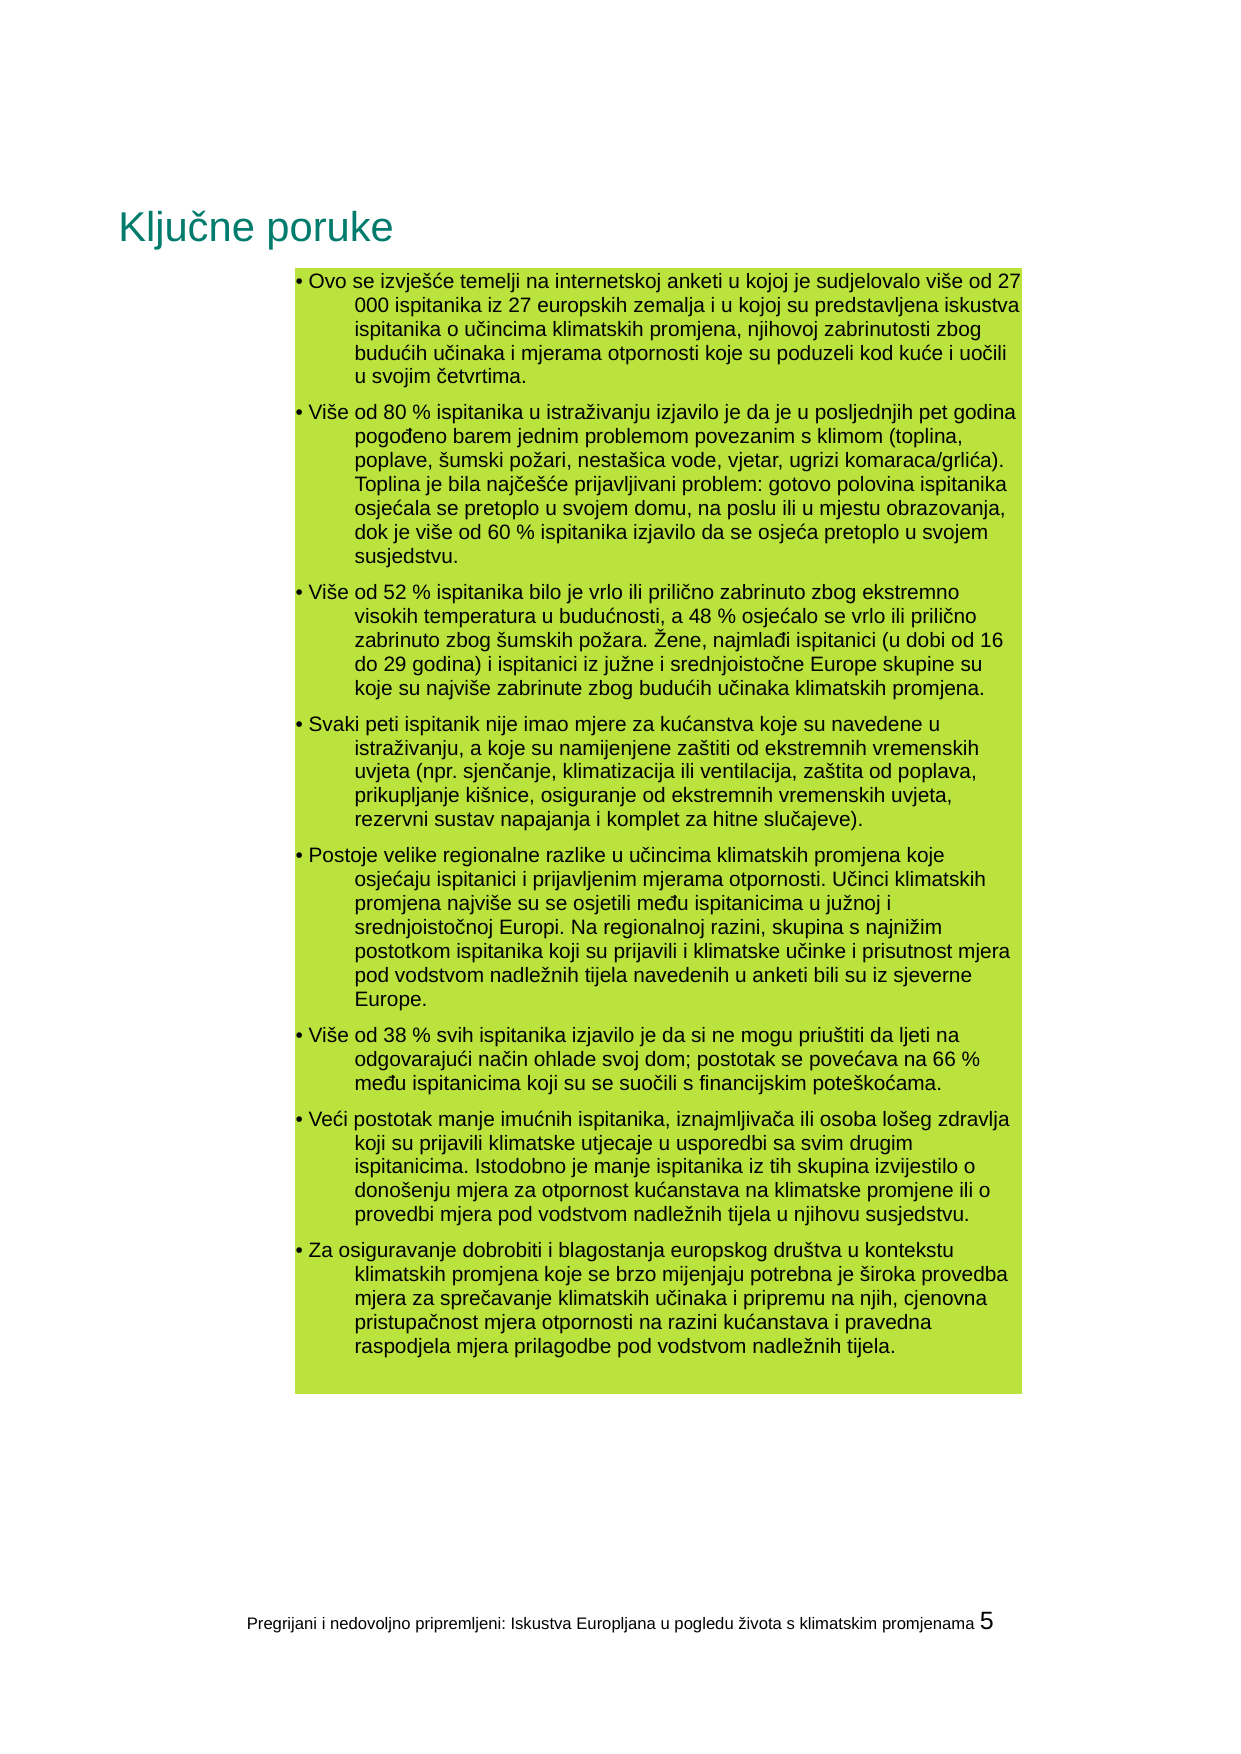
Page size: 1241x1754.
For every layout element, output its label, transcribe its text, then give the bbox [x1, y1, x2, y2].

text • Više od 52 % ispitanika bilo je vrlo ili prilično zabrinuto zbog ekstremno visokih temperatura u budućnosti, a 48 % osjećalo se vrlo ili prilično zabrinuto zbog šumskih požara. Žene, najmlađi ispitanici (u dobi od 16 do 29 godina) i ispitanici iz južne i srednjoistočne Europe skupine su koje su najviše zabrinute zbog budućih učinaka klimatskih promjena. [295, 580, 1022, 699]
subtitle Ključne poruke [118, 202, 1122, 250]
text • Postoje velike regionalne razlike u učincima klimatskih promjena koje osjećaju ispitanici i prijavljenim mjerama otpornosti. Učinci klimatskih promjena najviše su se osjetili među ispitanicima u južnoj i srednjoistočnoj Europi. Na regionalnoj razini, skupina s najnižim postotkom ispitanika koji su prijavili i klimatske učinke i prisutnost mjera pod vodstvom nadležnih tijela navedenih u anketi bili su iz sjeverne Europe. [295, 843, 1022, 1011]
text • Ovo se izvješće temelji na internetskoj anketi u kojoj je sudjelovalo više od 27 000 ispitanika iz 27 europskih zemalja i u kojoj su predstavljena iskustva ispitanika o učincima klimatskih promjena, njihovoj zabrinutosti zbog budućih učinaka i mjerama otpornosti koje su poduzeli kod kuće i uočili u svojim četvrtima. [295, 268, 1022, 388]
text • Svaki peti ispitanik nije imao mjere za kućanstva koje su navedene u istraživanju, a koje su namijenjene zaštiti od ekstremnih vremenskih uvjeta (npr. sjenčanje, klimatizacija ili ventilacija, zaštita od poplava, prikupljanje kišnice, osiguranje od ekstremnih vremenskih uvjeta, rezervni sustav napajanja i komplet za hitne slučajeve). [295, 711, 1022, 831]
text • Više od 38 % svih ispitanika izjavilo je da si ne mogu priuštiti da ljeti na odgovarajući način ohlade svoj dom; postotak se povećava na 66 % među ispitanicima koji su se suočili s financijskim poteškoćama. [295, 1023, 1022, 1094]
text • Za osiguravanje dobrobiti i blagostanja europskog društva u kontekstu klimatskih promjena koje se brzo mijenjaju potrebna je široka provedba mjera za sprečavanje klimatskih učinaka i pripremu na njih, cjenovna pristupačnost mjera otpornosti na razini kućanstava i pravedna raspodjela mjera prilagodbe pod vodstvom nadležnih tijela. [295, 1238, 1022, 1358]
text • Više od 80 % ispitanika u istraživanju izjavilo je da je u posljednjih pet godina pogođeno barem jednim problemom povezanim s klimom (toplina, poplave, šumski požari, nestašica vode, vjetar, ugrizi komaraca/grlića). Toplina je bila najčešće prijavljivani problem: gotovo polovina ispitanika osjećala se pretoplo u svojem domu, na poslu ili u mjestu obrazovanja, dok je više od 60 % ispitanika izjavilo da se osjeća pretoplo u svojem susjedstvu. [295, 400, 1022, 568]
text • Veći postotak manje imućnih ispitanika, iznajmljivača ili osoba lošeg zdravlja koji su prijavili klimatske utjecaje u usporedbi sa svim drugim ispitanicima. Istodobno je manje ispitanika iz tih skupina izvijestilo o donošenju mjera za otpornost kućanstava na klimatske promjene ili o provedbi mjera pod vodstvom nadležnih tijela u njihovu susjedstvu. [295, 1106, 1022, 1226]
